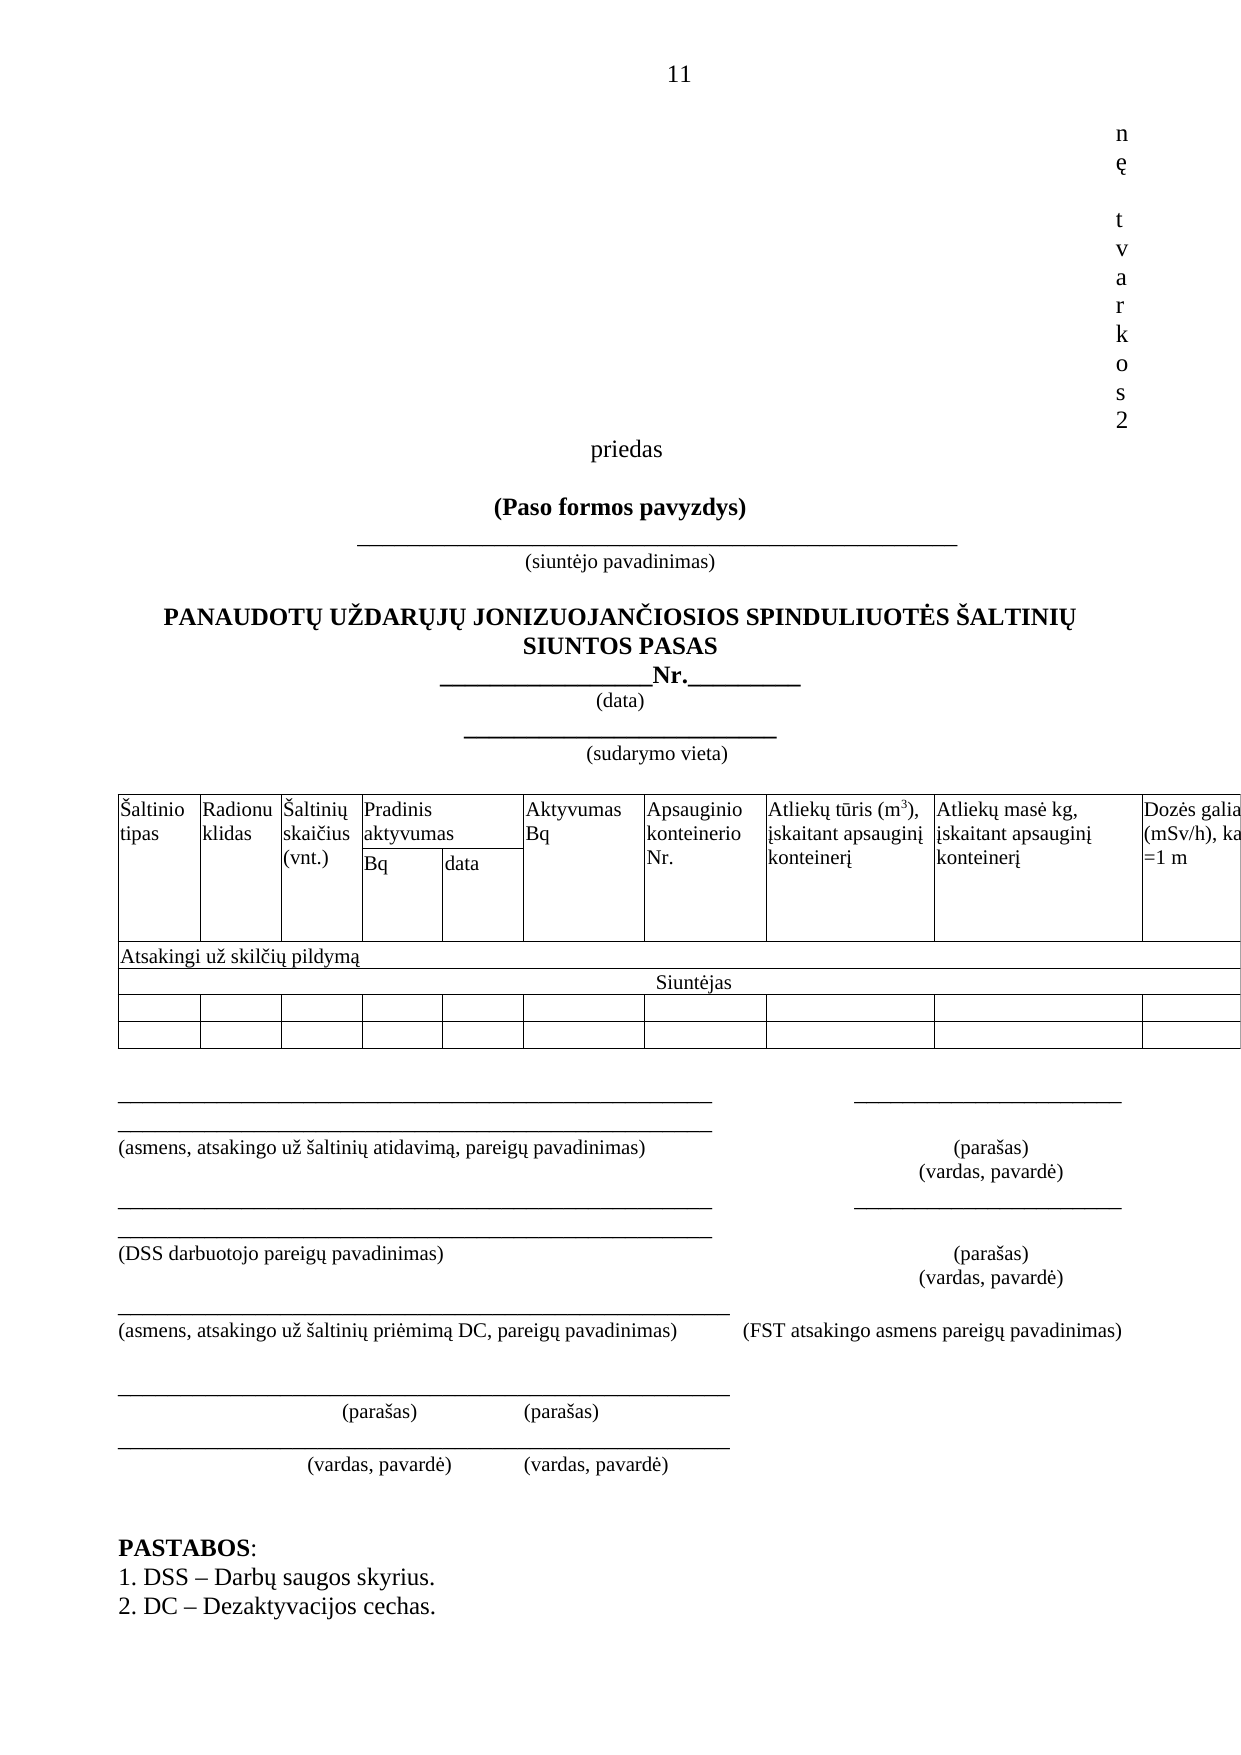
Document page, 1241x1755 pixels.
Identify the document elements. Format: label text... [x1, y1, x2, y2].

text (siuntėjo pavadinimas) [118, 549, 1122, 573]
text Panaudotų uždarųjų jonizuojančiosios spinduliuotės šaltinių siuntos pasas [118, 602, 1122, 660]
table_header Dozės galia (mSv/h), kai R =1 m [1143, 795, 1240, 941]
text 1. DSS – Darbų saugos skyrius. [118, 1562, 1122, 1591]
table_cell Atsakingi už skilčių pildymą [119, 942, 1240, 968]
text 2 priedas [584, 406, 1122, 463]
table_cell [935, 1022, 1142, 1048]
table_header Šaltinių skaičius (vnt.) [282, 795, 362, 941]
text (Paso formos pavyzdys) [118, 492, 1122, 521]
text (DSS darbuotojo pareigų pavadinimas) (parašas) (vardas, pavardė) [118, 1241, 1122, 1289]
table_cell [767, 1022, 934, 1048]
text _________________________ [118, 712, 1122, 741]
table_cell [935, 995, 1142, 1021]
table_header Šaltinio tipas [119, 795, 200, 941]
table_cell [1143, 1022, 1240, 1048]
table_cell [119, 1022, 200, 1048]
table_cell [282, 995, 362, 1021]
table_cell [363, 995, 442, 1021]
text ________________________________________________ [118, 521, 1122, 549]
table_cell [645, 995, 766, 1021]
table_header Radionuklidas [201, 795, 281, 941]
table_cell [201, 995, 281, 1021]
text _________________Nr._________ [118, 660, 1122, 688]
text (data) [118, 688, 1122, 712]
table_cell [524, 1022, 644, 1048]
text PASTABOS: [118, 1533, 1122, 1562]
table_header Pradinis aktyvumas [363, 795, 523, 848]
table_cell [363, 1022, 442, 1048]
table_cell [524, 995, 644, 1021]
table_header Atliekų tūris (m3), įskaitant apsauginį konteinerį [767, 795, 934, 941]
table_header Atliekų masė kg, įskaitant apsauginį konteinerį [935, 795, 1142, 941]
table_cell Siuntėjas [119, 969, 1240, 994]
table_cell Bq [363, 849, 442, 941]
table_cell [282, 1022, 362, 1048]
table_cell [645, 1022, 766, 1048]
text (vardas, pavardė) (vardas, pavardė) [118, 1452, 1122, 1476]
text 2. DC – Dezaktyvacijos cechas. [118, 1591, 1122, 1620]
table_cell [767, 995, 934, 1021]
text (parašas) (parašas) [118, 1399, 1122, 1423]
table_cell [201, 1022, 281, 1048]
table_header Apsauginio konteinerio Nr. [645, 795, 766, 941]
table_cell data [443, 849, 523, 941]
table_cell [119, 995, 200, 1021]
table_cell [443, 1022, 523, 1048]
text (sudarymo vieta) [118, 741, 1122, 765]
text (asmens, atsakingo už šaltinių priėmimą DC, pareigų pavadinimas) (FST atsakingo asmens pareigų pavadinimas) [118, 1317, 1122, 1342]
text (asmens, atsakingo už šaltinių atidavimą, pareigų pavadinimas) (parašas) (vardas, pavardė) [118, 1135, 1122, 1183]
table_cell [1143, 995, 1240, 1021]
table_cell [443, 995, 523, 1021]
table_header Aktyvumas Bq [524, 795, 644, 941]
